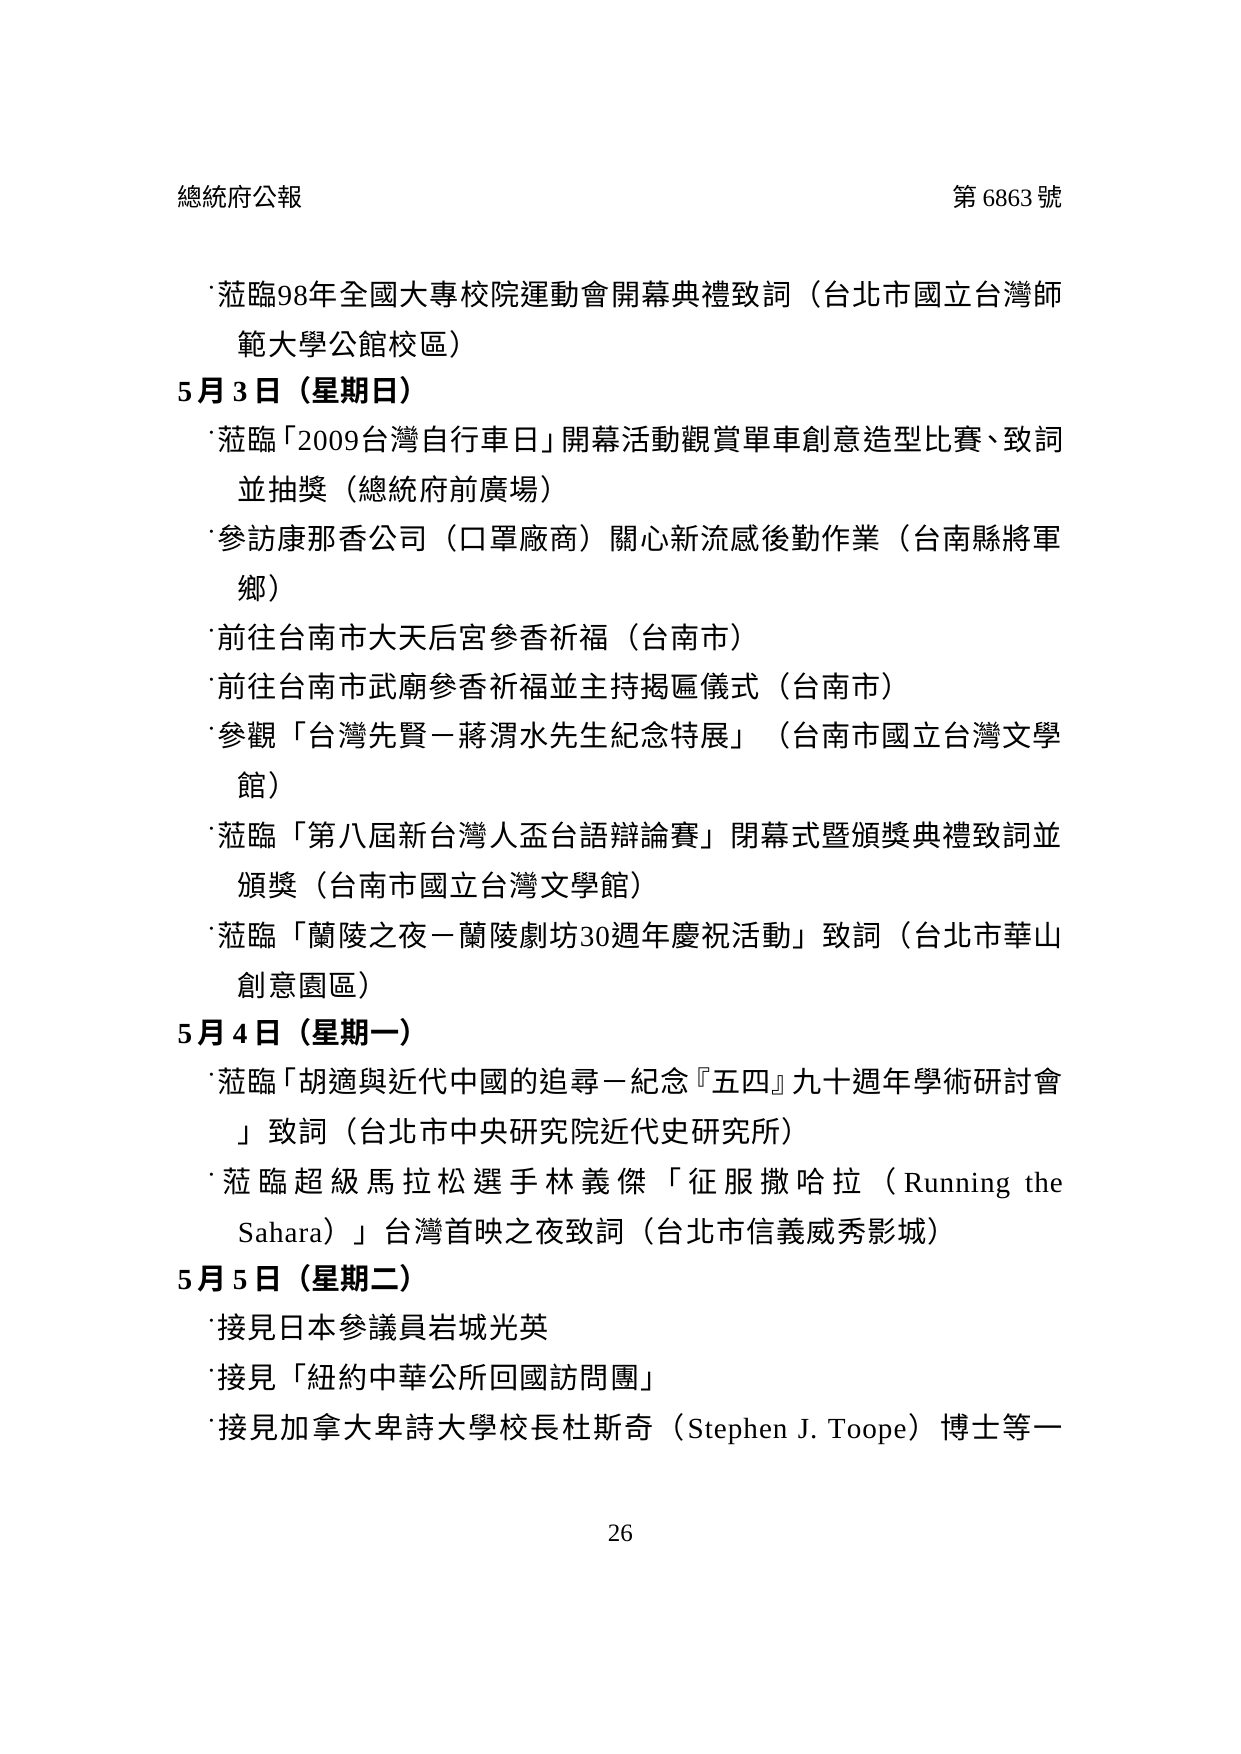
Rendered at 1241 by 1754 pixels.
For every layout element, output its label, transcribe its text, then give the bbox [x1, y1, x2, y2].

text 5月5日（星期二） [177, 1252, 1063, 1298]
text ˙蒞臨「蘭陵之夜－蘭陵劇坊30週年慶祝活動」致詞（台北市華山創意園區） [206, 907, 1063, 1007]
text ˙前往台南市武廟參香祈福並主持揭匾儀式（台南市） [206, 659, 1063, 707]
text ˙蒞臨「胡適與近代中國的追尋－紀念『五四』九十週年學術研討會」致詞（台北市中央研究院近代史研究所） [206, 1052, 1063, 1152]
text ˙參訪康那香公司（口罩廠商）關心新流感後勤作業（台南縣將軍鄉） [206, 510, 1063, 609]
text ˙接見「紐約中華公所回國訪問團」 [206, 1348, 1063, 1398]
text ˙蒞臨超級馬拉松選手林義傑「征服撒哈拉（Running the Sahara）」台灣首映之夜致詞（台北市信義威秀影城） [206, 1152, 1063, 1252]
text ˙參觀「台灣先賢－蔣渭水先生紀念特展」（台南市國立台灣文學館） [206, 707, 1063, 807]
text 5月4日（星期一） [177, 1007, 1063, 1052]
text ˙蒞臨98年全國大專校院運動會開幕典禮致詞（台北市國立台灣師範大學公館校區） [206, 266, 1063, 365]
text 5月3日（星期日） [177, 365, 1063, 411]
text ˙蒞臨「2009台灣自行車日」開幕活動觀賞單車創意造型比賽、致詞並抽獎（總統府前廣場） [206, 411, 1063, 510]
text ˙接見加拿大卑詩大學校長杜斯奇（Stephen J. Toope）博士等一 [206, 1398, 1063, 1448]
text ˙前往台南市大天后宮參香祈福（台南市） [206, 609, 1063, 659]
text ˙接見日本參議員岩城光英 [206, 1298, 1063, 1348]
text ˙蒞臨「第八屆新台灣人盃台語辯論賽」閉幕式暨頒獎典禮致詞並頒獎（台南市國立台灣文學館） [206, 807, 1063, 907]
